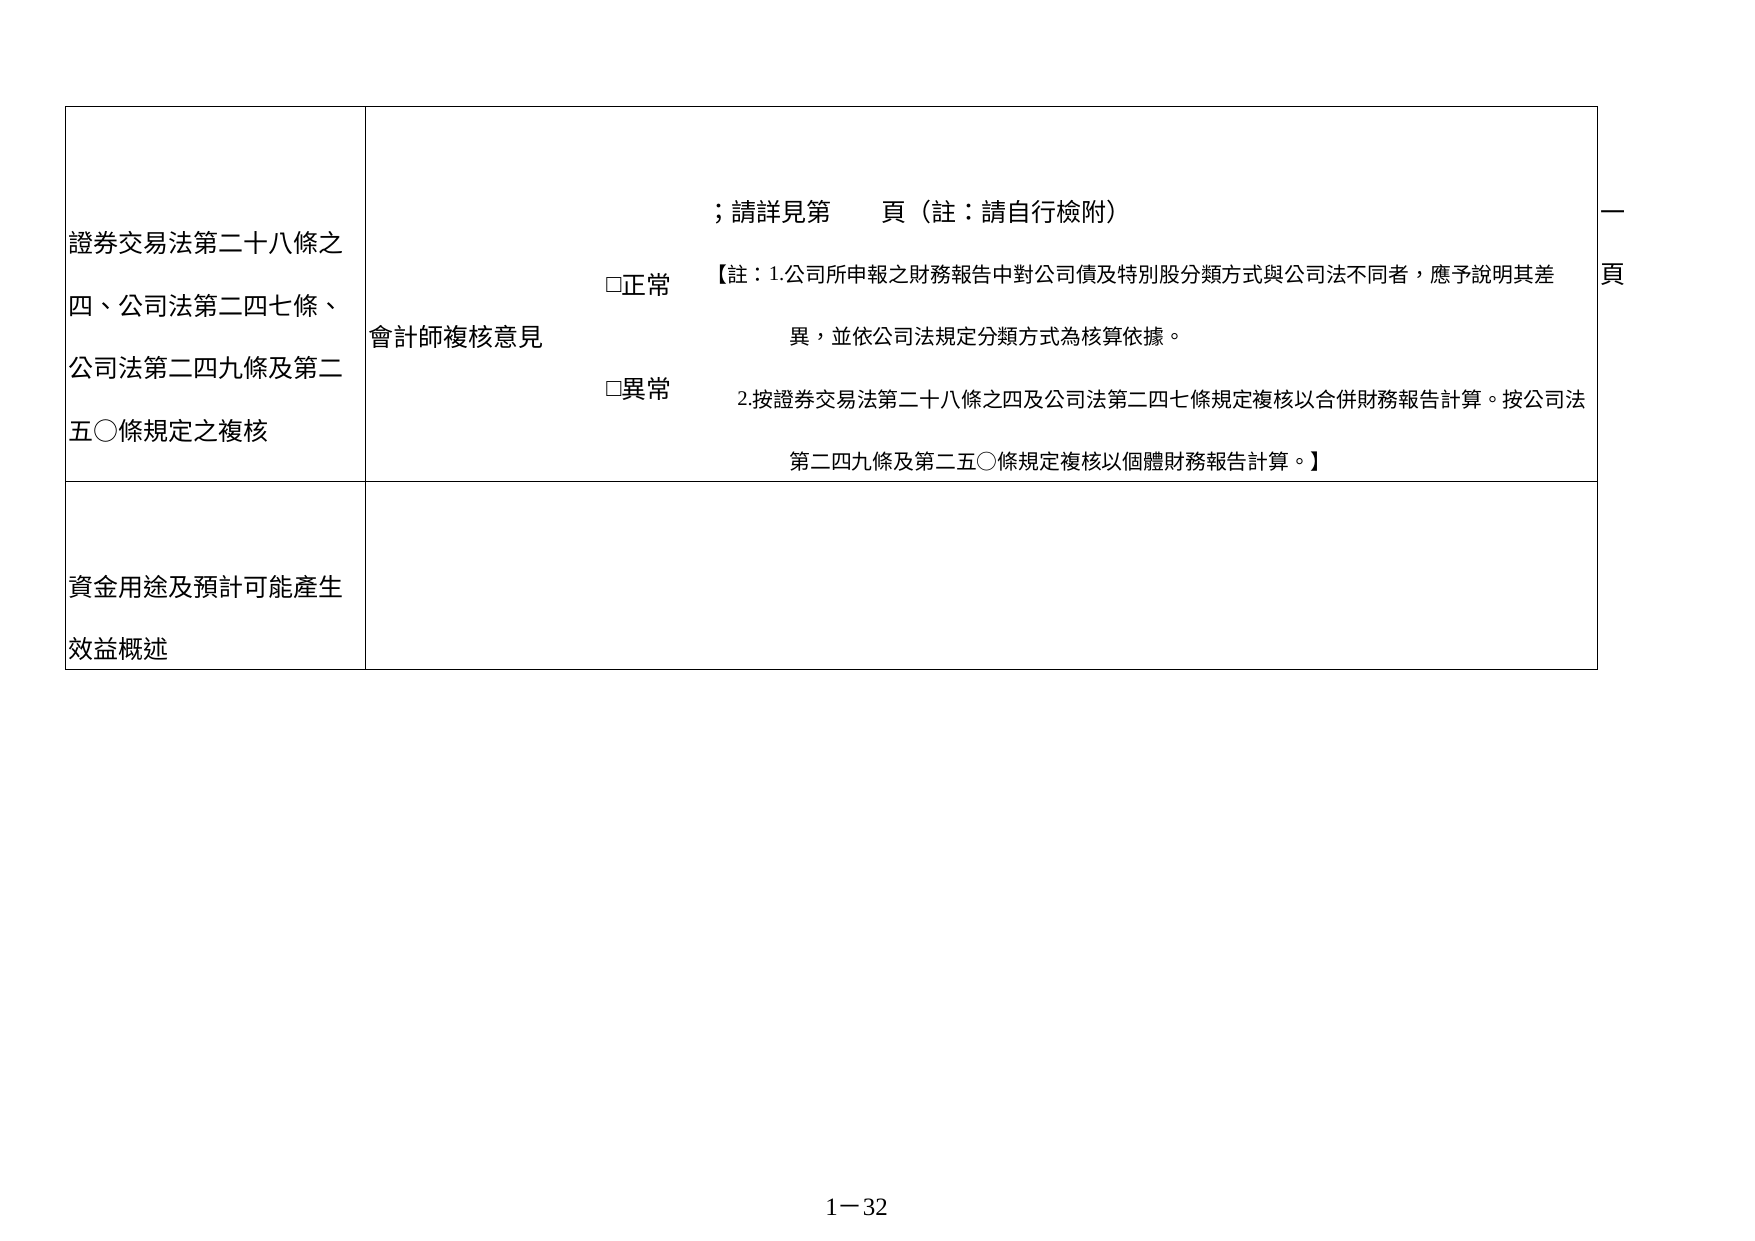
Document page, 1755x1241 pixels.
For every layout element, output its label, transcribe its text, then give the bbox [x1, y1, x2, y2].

table_cell [366, 482, 1597, 669]
table_cell 會計師複核意見 [366, 107, 603, 481]
table_cell 證券交易法第二十八條之四、公司法第二四七條、公司法第二四九條及第二五○條規定之複核 [66, 107, 365, 481]
table_cell □正常 □異常 [603, 107, 703, 481]
table_header 一頁 [1598, 106, 1641, 669]
table_cell 資金用途及預計可能產生效益概述 [66, 482, 365, 669]
table_cell ；請詳見第 頁（註：請自行檢附） 【註：1.公司所申報之財務報告中對公司債及特別股分類方式與公司法不同者，應予說明其差異，並依公司法規定分類方式為核算依據。 2.按證券交易法第二十八條之四及公司法第二四七條規定複核以合併財務報告計算。按公司法第二四九條及第二五○條規定複核以個體財務報告計算。】 [703, 107, 1597, 481]
